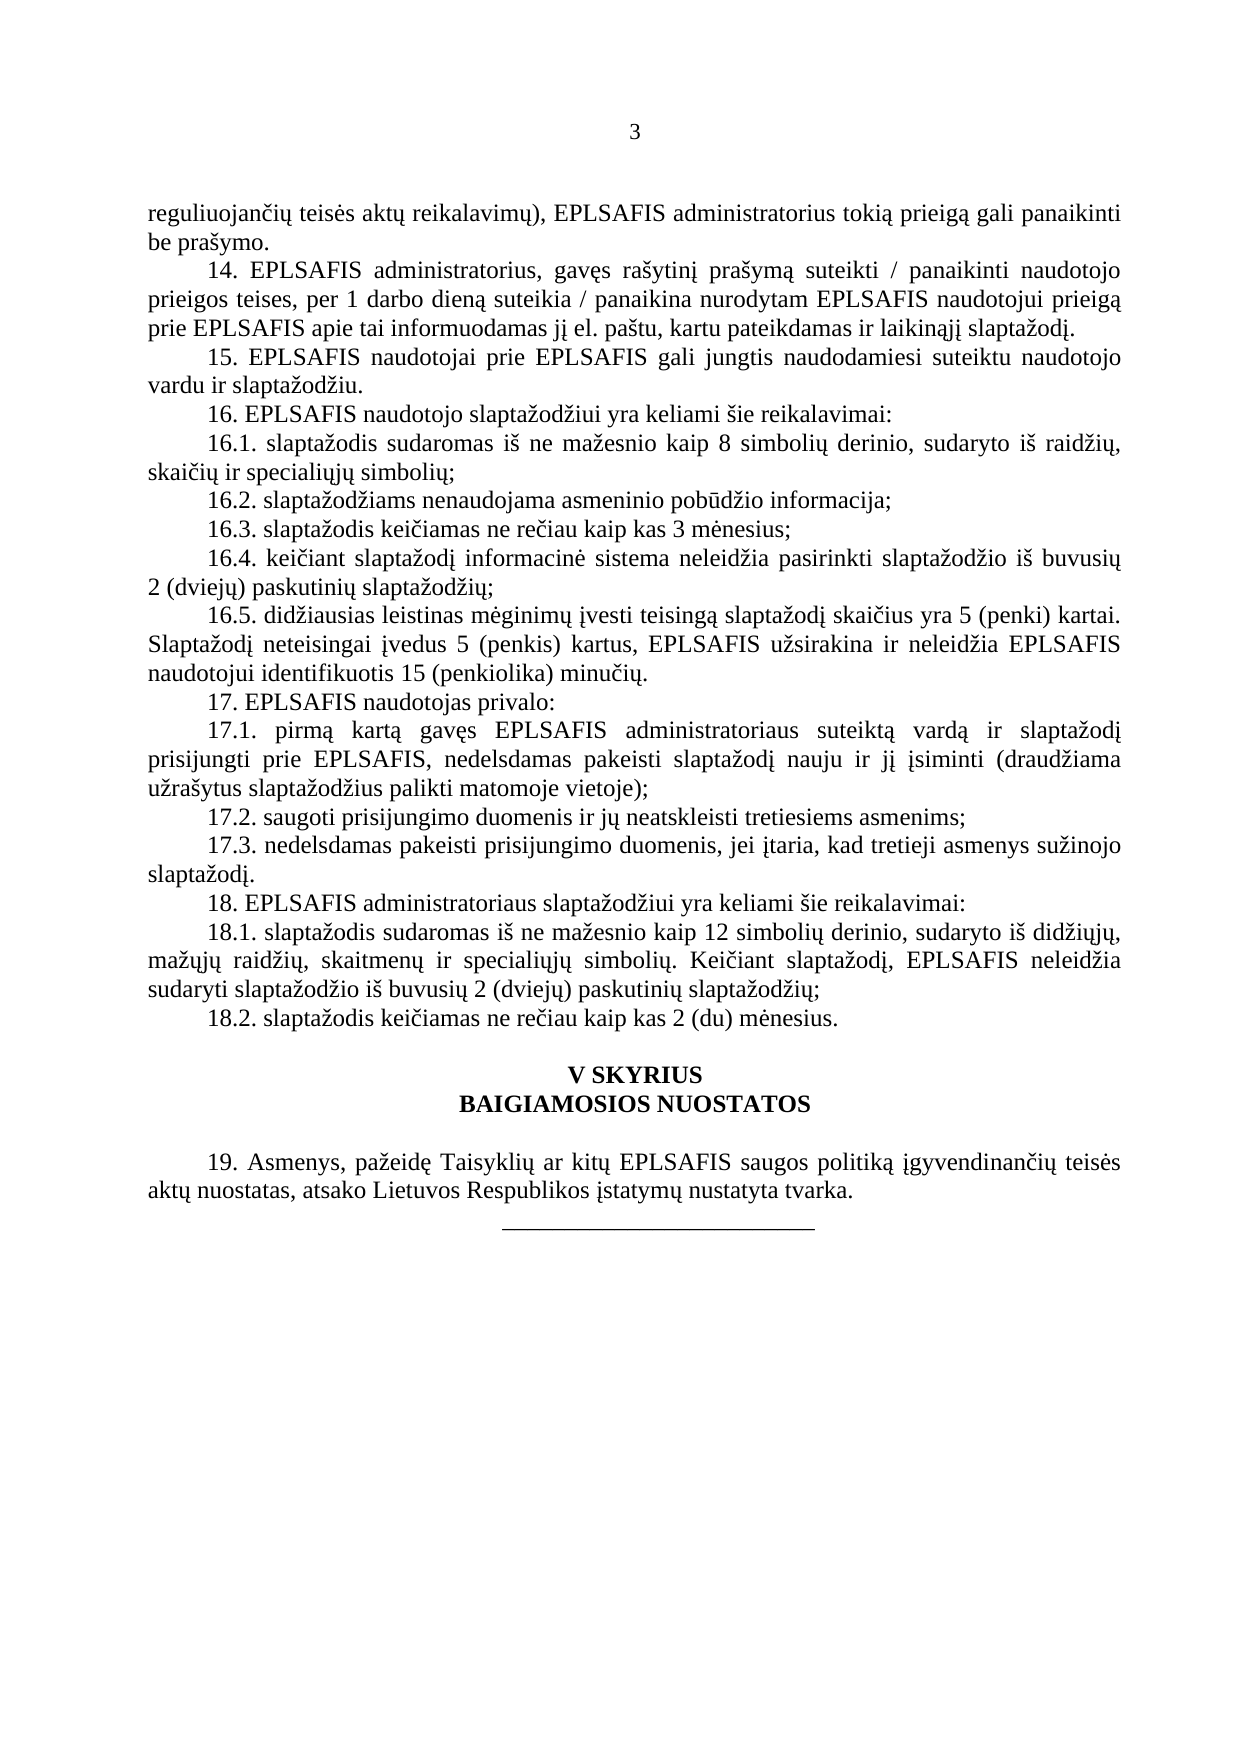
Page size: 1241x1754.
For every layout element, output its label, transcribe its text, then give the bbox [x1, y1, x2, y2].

text BAIGIAMOSIOS NUOSTATOS [148, 1089, 1122, 1118]
text 18.1. slaptažodis sudaromas iš ne mažesnio kaip 12 simbolių derinio, sudaryto iš didžiųjų, mažųjų raidžių, skaitmenų ir specialiųjų simbolių. Keičiant slaptažodį, EPLSAFIS neleidžia sudaryti slaptažodžio iš buvusių 2 (dviejų) paskutinių slaptažodžių; [148, 917, 1122, 1003]
text 16.3. slaptažodis keičiamas ne rečiau kaip kas 3 mėnesius; [148, 514, 1122, 543]
text 15. EPLSAFIS naudotojai prie EPLSAFIS gali jungtis naudodamiesi suteiktu naudotojo vardu ir slaptažodžiu. [148, 342, 1122, 399]
text V SKYRIUS [148, 1060, 1122, 1089]
text reguliuojančių teisės aktų reikalavimų), EPLSAFIS administratorius tokią prieigą gali panaikinti be prašymo. [148, 198, 1122, 255]
text 17.3. nedelsdamas pakeisti prisijungimo duomenis, jei įtaria, kad tretieji asmenys sužinojo slaptažodį. [148, 830, 1122, 888]
text 16.2. slaptažodžiams nenaudojama asmeninio pobūdžio informacija; [148, 485, 1122, 514]
text 16.5. didžiausias leistinas mėginimų įvesti teisingą slaptažodį skaičius yra 5 (penki) kartai. Slaptažodį neteisingai įvedus 5 (penkis) kartus, EPLSAFIS užsirakina ir neleidžia EPLSAFIS naudotojui identifikuotis 15 (penkiolika) minučių. [148, 600, 1122, 687]
text 14. EPLSAFIS administratorius, gavęs rašytinį prašymą suteikti / panaikinti naudotojo prieigos teises, per 1 darbo dieną suteikia / panaikina nurodytam EPLSAFIS naudotojui prieigą prie EPLSAFIS apie tai informuodamas jį el. paštu, kartu pateikdamas ir laikinąjį slaptažodį. [148, 255, 1122, 342]
text 16.1. slaptažodis sudaromas iš ne mažesnio kaip 8 simbolių derinio, sudaryto iš raidžių, skaičių ir specialiųjų simbolių; [148, 428, 1122, 485]
text 18.2. slaptažodis keičiamas ne rečiau kaip kas 2 (du) mėnesius. [148, 1003, 1122, 1032]
text 16.4. keičiant slaptažodį informacinė sistema neleidžia pasirinkti slaptažodžio iš buvusių 2 (dviejų) paskutinių slaptažodžių; [148, 543, 1122, 600]
text 16. EPLSAFIS naudotojo slaptažodžiui yra keliami šie reikalavimai: [148, 399, 1122, 428]
text 18. EPLSAFIS administratoriaus slaptažodžiui yra keliami šie reikalavimai: [148, 888, 1122, 917]
text 17.1. pirmą kartą gavęs EPLSAFIS administratoriaus suteiktą vardą ir slaptažodį prisijungti prie EPLSAFIS, nedelsdamas pakeisti slaptažodį nauju ir jį įsiminti (draudžiama užrašytus slaptažodžius palikti matomoje vietoje); [148, 715, 1122, 802]
text 17. EPLSAFIS naudotojas privalo: [148, 687, 1122, 715]
text 17.2. saugoti prisijungimo duomenis ir jų neatskleisti tretiesiems asmenims; [148, 802, 1122, 830]
text 19. Asmenys, pažeidę Taisyklių ar kitų EPLSAFIS saugos politiką įgyvendinančių teisės aktų nuostatas, atsako Lietuvos Respublikos įstatymų nustatyta tvarka. [148, 1147, 1122, 1204]
text _________________________ [502, 1204, 1122, 1233]
